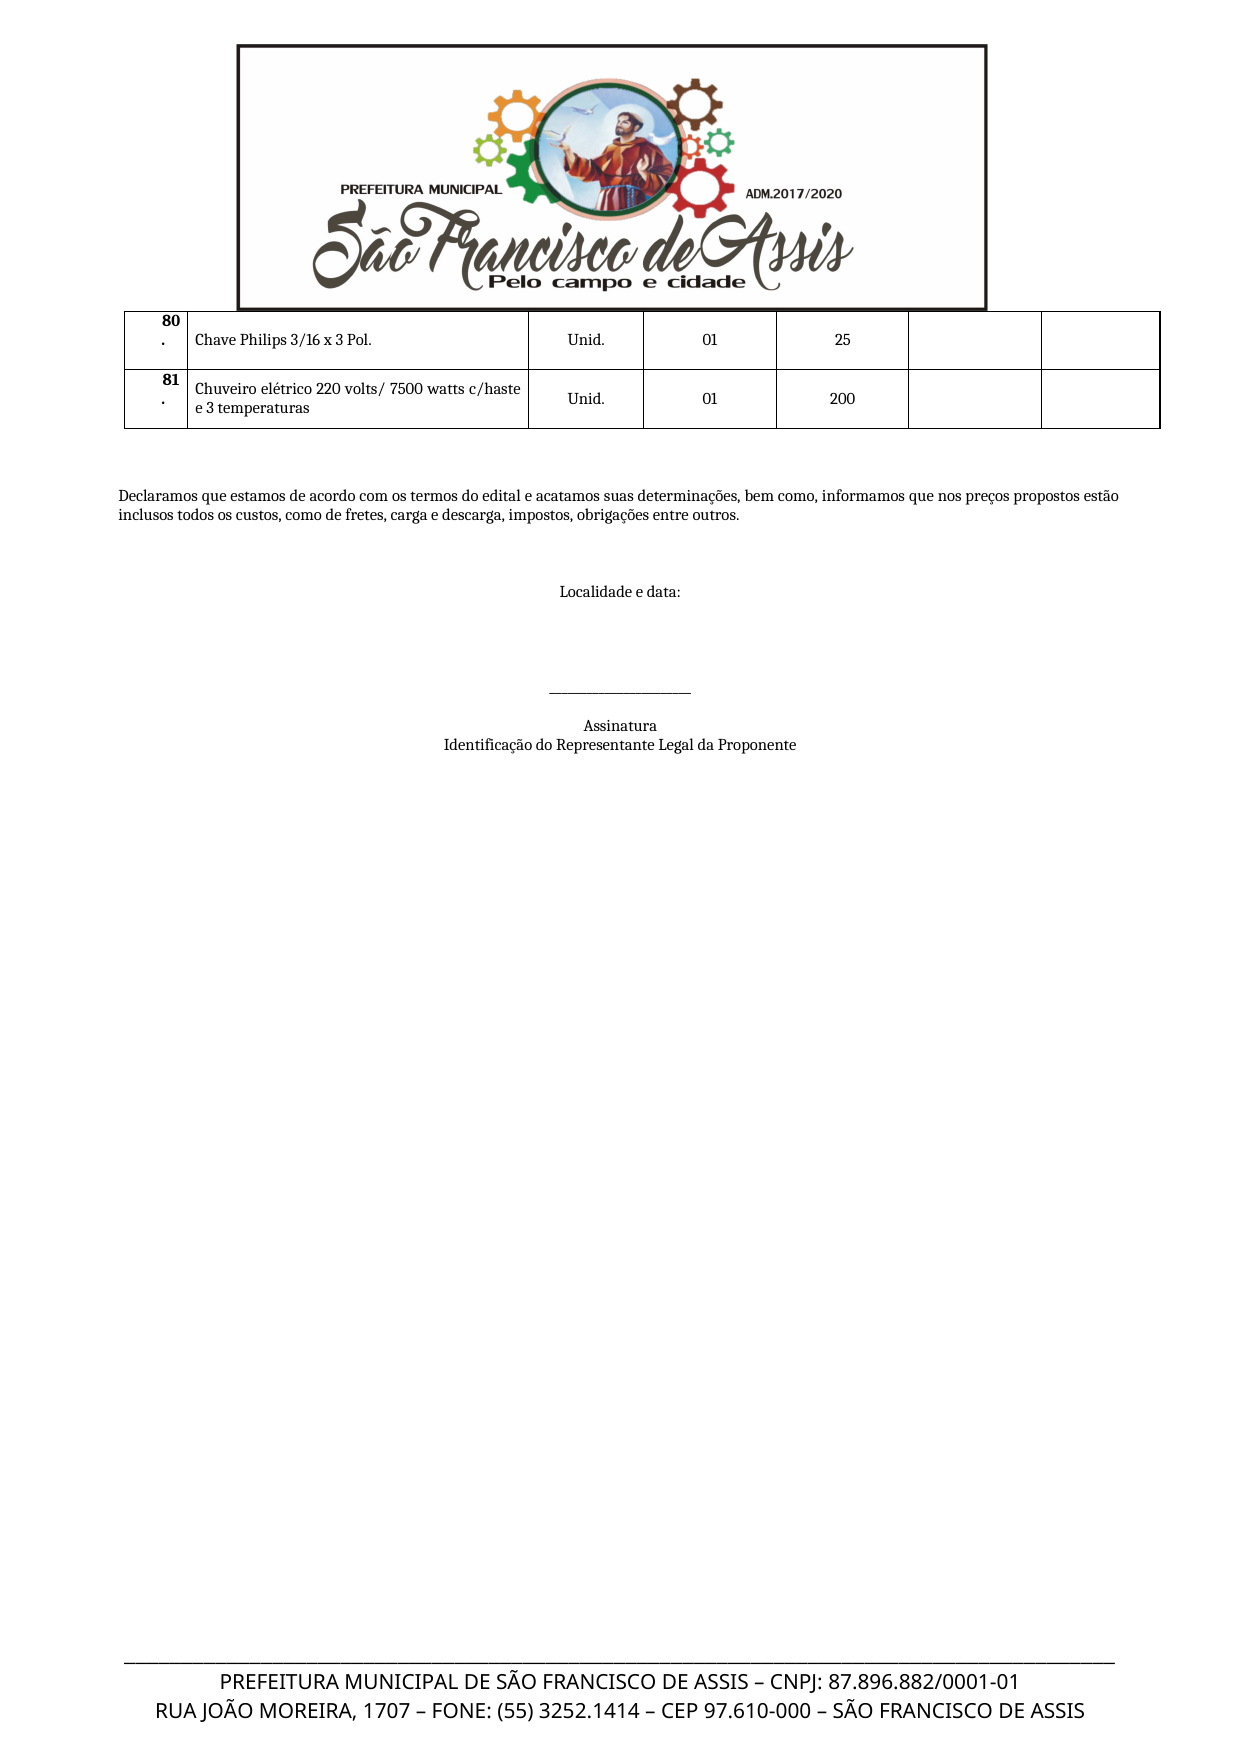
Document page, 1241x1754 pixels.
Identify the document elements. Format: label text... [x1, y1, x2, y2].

table_cell Chave Philips 3/16 x 3 Pol. [188, 312, 528, 369]
table_cell Unid. [529, 312, 643, 369]
table_cell [1042, 370, 1159, 428]
text Identificação do Representante Legal da Proponente [118, 735, 1122, 754]
table_cell Unid. [529, 370, 643, 428]
text Localidade e data: [118, 582, 1122, 601]
table_cell 01 [644, 370, 776, 428]
table_cell [909, 312, 1041, 369]
table_cell Chuveiro elétrico 220 volts/ 7500 watts c/haste e 3 temperaturas [188, 370, 528, 428]
table_cell [909, 370, 1041, 428]
table_cell [125, 370, 187, 428]
table_cell 200 [777, 370, 908, 428]
text Assinatura [118, 716, 1122, 735]
text _______________________ [118, 678, 1122, 697]
table_cell 25 [777, 312, 908, 369]
table_cell [1042, 312, 1159, 369]
table_cell 01 [644, 312, 776, 369]
table_cell [125, 312, 187, 369]
text Declaramos que estamos de acordo com os termos do edital e acatamos suas determinações, bem como, informamos que nos preços propostos estão inclusos todos os custos, como de fretes, carga e descarga, impostos, obrigações entre outros. [118, 486, 1122, 524]
